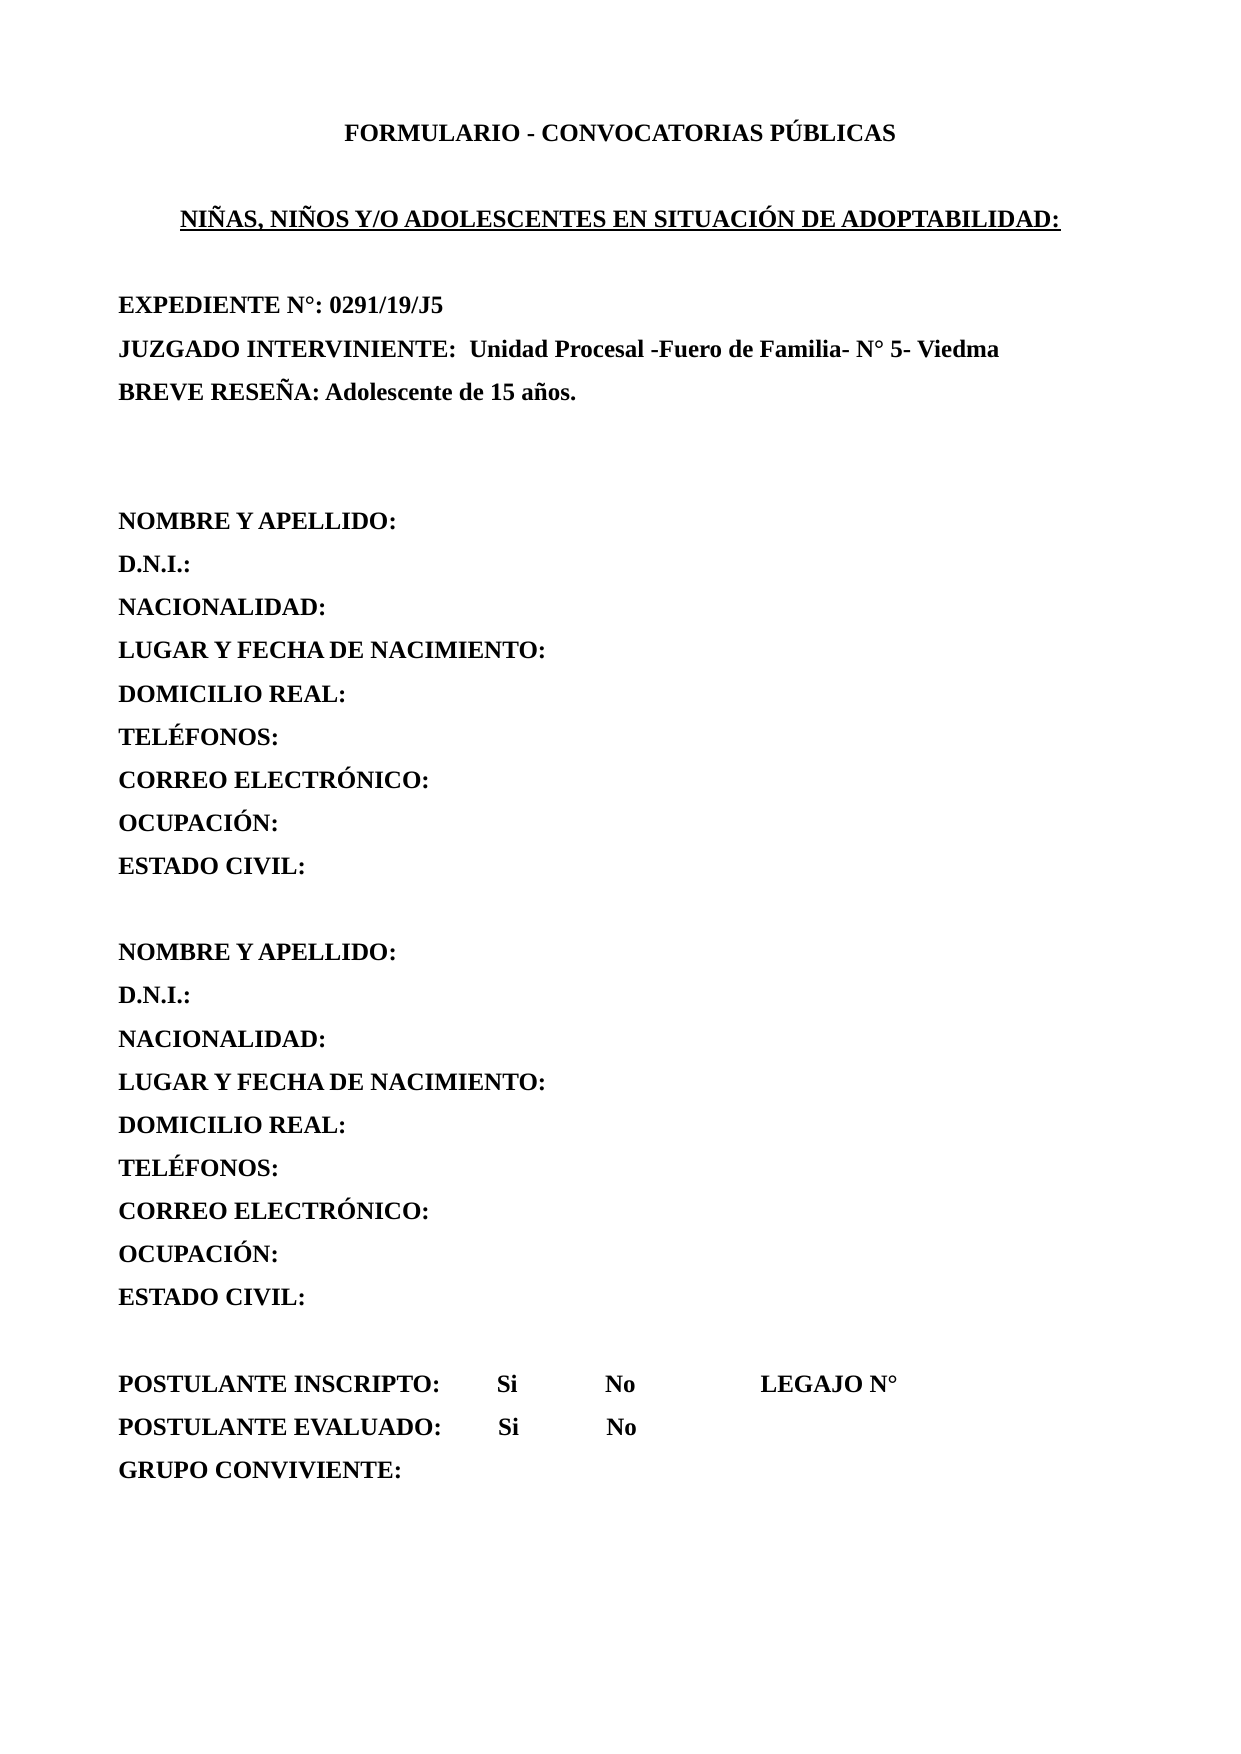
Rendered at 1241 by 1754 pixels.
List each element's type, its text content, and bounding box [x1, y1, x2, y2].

text TELÉFONOS: [118, 1153, 1122, 1182]
text NOMBRE Y APELLIDO: [118, 937, 1122, 966]
text JUZGADO INTERVINIENTE: Unidad Procesal -Fuero de Familia- N° 5- Viedma [118, 334, 1122, 362]
text OCUPACIÓN: [118, 808, 1122, 837]
text GRUPO CONVIVIENTE: [118, 1455, 1122, 1484]
text BREVE RESEÑA: Adolescente de 15 años. [118, 377, 1122, 406]
text OCUPACIÓN: [118, 1239, 1122, 1268]
text DOMICILIO REAL: [118, 1110, 1122, 1139]
text POSTULANTE INSCRIPTO: Si No LEGAJO N° [118, 1369, 1122, 1397]
text NACIONALIDAD: [118, 592, 1122, 621]
text ESTADO CIVIL: [118, 1282, 1122, 1311]
text NACIONALIDAD: [118, 1024, 1122, 1052]
text LUGAR Y FECHA DE NACIMIENTO: [118, 636, 1122, 664]
text CORREO ELECTRÓNICO: [118, 1196, 1122, 1225]
text NIÑAS, NIÑOS Y/O ADOLESCENTES EN SITUACIÓN DE ADOPTABILIDAD: [118, 204, 1122, 233]
text EXPEDIENTE N°: 0291/19/J5 [118, 291, 1122, 319]
text ESTADO CIVIL: [118, 851, 1122, 880]
text D.N.I.: [118, 549, 1122, 578]
text FORMULARIO - CONVOCATORIAS PÚBLICAS [118, 118, 1122, 147]
text DOMICILIO REAL: [118, 679, 1122, 707]
text CORREO ELECTRÓNICO: [118, 765, 1122, 794]
text POSTULANTE EVALUADO: Si No [118, 1412, 1122, 1441]
text TELÉFONOS: [118, 722, 1122, 751]
text NOMBRE Y APELLIDO: [118, 506, 1122, 535]
text D.N.I.: [118, 981, 1122, 1009]
text LUGAR Y FECHA DE NACIMIENTO: [118, 1067, 1122, 1096]
